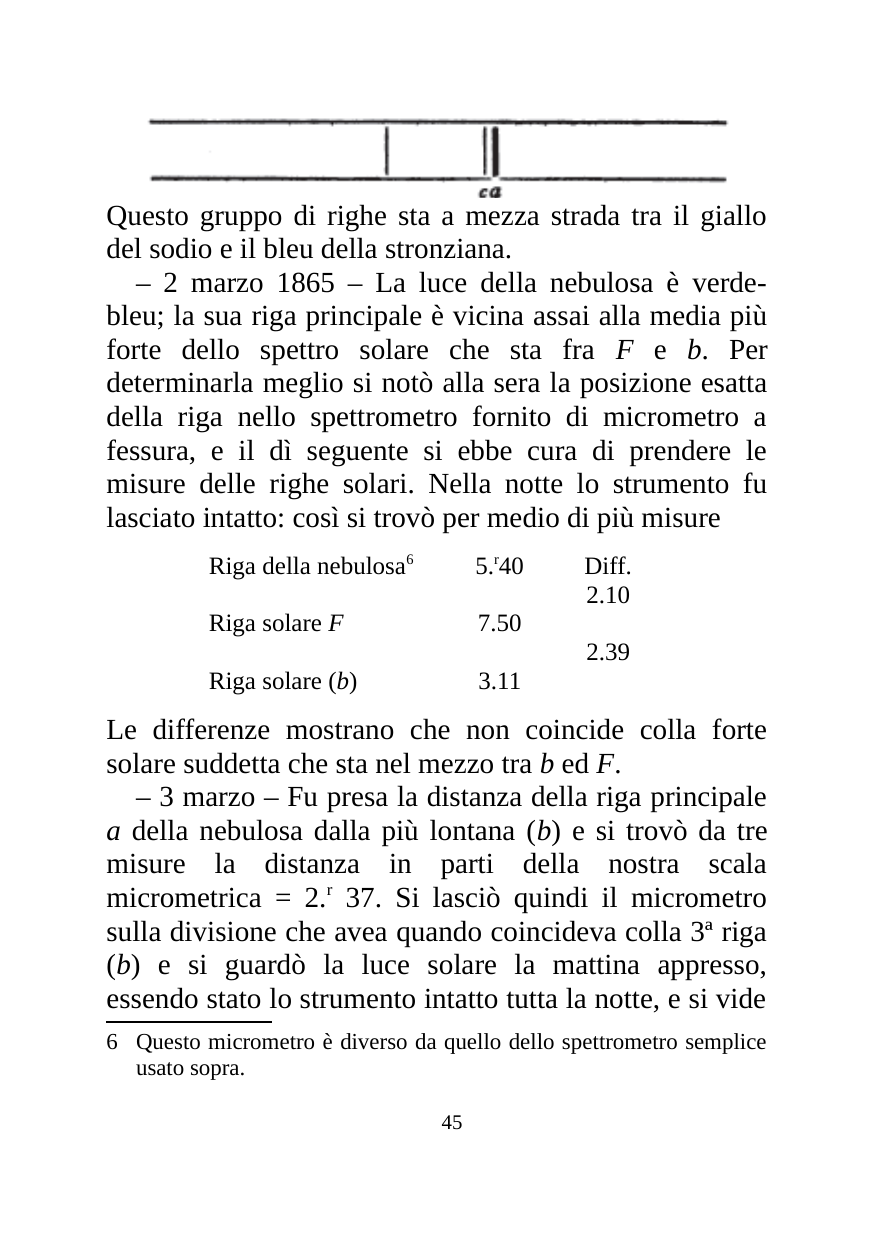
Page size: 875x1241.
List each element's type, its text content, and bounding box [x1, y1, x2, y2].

text ‒ 3 marzo ‒ Fu presa la distanza della riga principale a della nebulosa dalla più lontana (b) e si trovò da tre misure la distanza in parti della nostra scala micrometrica = 2.r 37. Si lasciò quindi il micrometro sulla divisione che avea quando coincideva colla 3ª riga (b) e si guardò la luce solare la mattina appresso, essendo stato lo strumento intatto tutta la notte, e si vide [106, 779, 768, 1014]
table_cell 2.10 [551, 580, 665, 608]
table_cell 7.50 [449, 609, 551, 637]
table_cell [209, 637, 448, 666]
table_header Diff. [551, 551, 665, 580]
text Questo gruppo di righe sta a mezza strada tra il giallo del sodio e il bleu della stronziana. [106, 106, 768, 265]
text ‒ 2 marzo 1865 ‒ La luce della nebulosa è verde-bleu; la sua riga principale è vicina assai alla media più forte dello spettro solare che sta fra F e b. Per determinarla meglio si notò alla sera la posizione esatta della riga nello spettrometro fornito di micrometro a fessura, e il dì seguente si ebbe cura di prendere le misure delle righe solari. Nella notte lo strumento fu lasciato intatto: così si trovò per medio di più misure [106, 265, 768, 533]
table_header Riga della nebulosa [209, 551, 448, 580]
table_cell [209, 580, 448, 608]
table_header 5.r40 [449, 551, 551, 580]
table_cell Riga solare F [209, 609, 448, 637]
table_cell [449, 637, 551, 666]
table_cell 3.11 [449, 666, 551, 695]
table_cell Riga solare (b) [209, 666, 448, 695]
table_cell [551, 609, 665, 637]
text Le differenze mostrano che non coincide colla forte solare suddetta che sta nel mezzo tra b ed F. [106, 712, 768, 779]
table_cell [449, 580, 551, 608]
table_cell 2.39 [551, 637, 665, 666]
table_cell [551, 666, 665, 695]
